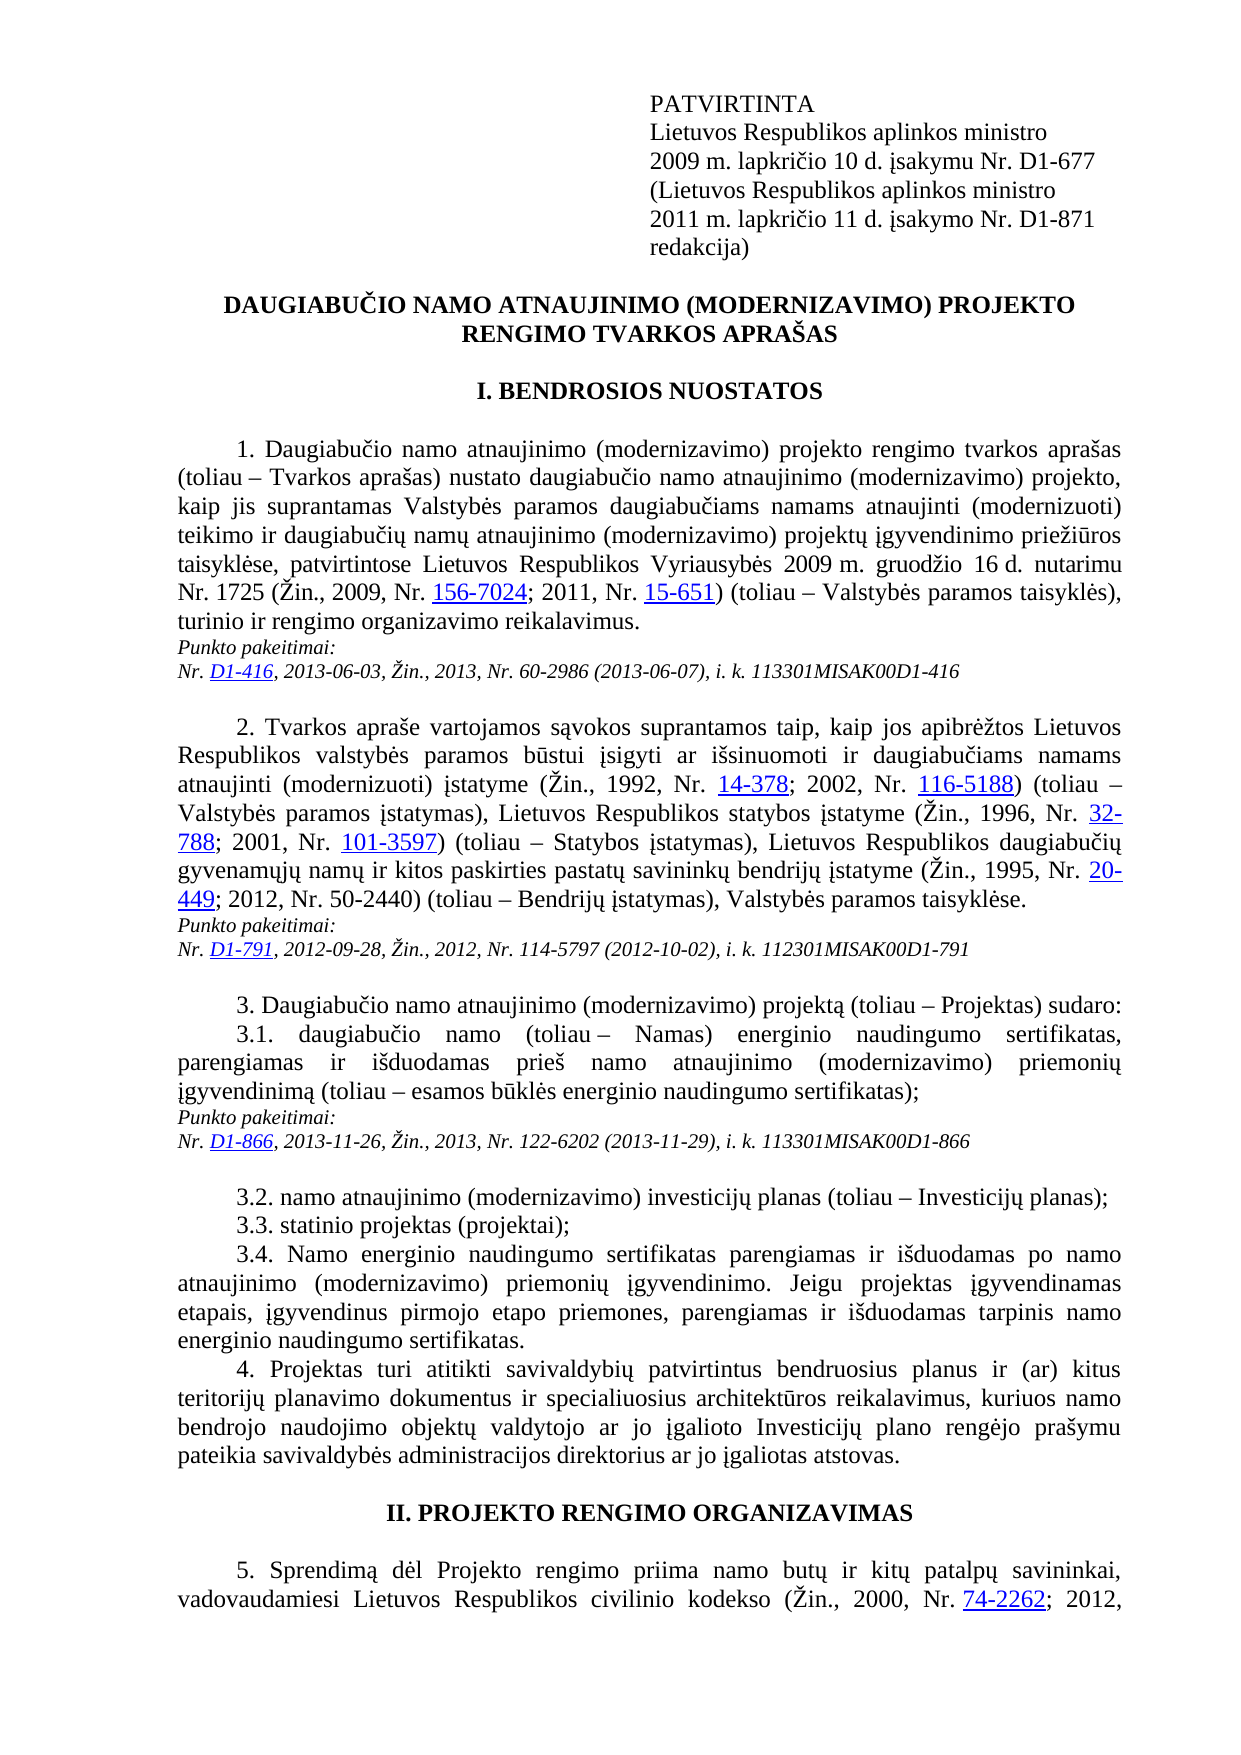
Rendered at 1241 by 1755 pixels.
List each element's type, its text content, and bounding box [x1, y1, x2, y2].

text 3.3. statinio projektas (projektai); [177, 1211, 1122, 1239]
text II. PROJEKTO RENGIMO ORGANIZAVIMAS [177, 1498, 1122, 1527]
text Punkto pakeitimai: [177, 1105, 1122, 1129]
text 5. Sprendimą dėl Projekto rengimo priima namo butų ir kitų patalpų savininkai, vadovaudamiesi Lietuvos Respublikos civilinio kodekso (Žin., 2000, Nr. 74-2262; 2012, [177, 1556, 1122, 1613]
text I. BENDROSIOS NUOSTATOS [177, 376, 1122, 405]
text 3.1. daugiabučio namo (toliau – Namas) energinio naudingumo sertifikatas, parengiamas ir išduodamas prieš namo atnaujinimo (modernizavimo) priemonių įgyvendinimą (toliau – esamos būklės energinio naudingumo sertifikatas); [177, 1019, 1122, 1105]
text 2009 m. lapkričio 10 d. įsakymu Nr. D1-677 [649, 146, 1122, 175]
text 1. Daugiabučio namo atnaujinimo (modernizavimo) projekto rengimo tvarkos aprašas (toliau – Tvarkos aprašas) nustato daugiabučio namo atnaujinimo (modernizavimo) projekto, kaip jis suprantamas Valstybės paramos daugiabučiams namams atnaujinti (modernizuoti) teikimo ir daugiabučių namų atnaujinimo (modernizavimo) projektų įgyvendinimo priežiūros taisyklėse, patvirtintose Lietuvos Respublikos Vyriausybės 2009 m. gruodžio 16 d. nutarimu Nr. 1725 (Žin., 2009, Nr. 156-7024; 2011, Nr. 15-651) (toliau – Valstybės paramos taisyklės), turinio ir rengimo organizavimo reikalavimus. [177, 434, 1122, 635]
text Nr. D1-791, 2012-09-28, Žin., 2012, Nr. 114-5797 (2012-10-02), i. k. 112301MISAK00D1-791 [177, 937, 1122, 961]
text 3.4. Namo energinio naudingumo sertifikatas parengiamas ir išduodamas po namo atnaujinimo (modernizavimo) priemonių įgyvendinimo. Jeigu projektas įgyvendinamas etapais, įgyvendinus pirmojo etapo priemones, parengiamas ir išduodamas tarpinis namo energinio naudingumo sertifikatas. [177, 1239, 1122, 1354]
text Punkto pakeitimai: [177, 635, 1122, 659]
text 3. Daugiabučio namo atnaujinimo (modernizavimo) projektą (toliau – Projektas) sudaro: [177, 990, 1122, 1019]
text (Lietuvos Respublikos aplinkos ministro [649, 175, 1122, 204]
text Punkto pakeitimai: [177, 913, 1122, 937]
text PATVIRTINTA [649, 89, 1122, 117]
text 4. Projektas turi atitikti savivaldybių patvirtintus bendruosius planus ir (ar) kitus teritorijų planavimo dokumentus ir specialiuosius architektūros reikalavimus, kuriuos namo bendrojo naudojimo objektų valdytojo ar jo įgalioto Investicijų plano rengėjo prašymu pateikia savivaldybės administracijos direktorius ar jo įgaliotas atstovas. [177, 1354, 1122, 1469]
text 3.2. namo atnaujinimo (modernizavimo) investicijų planas (toliau – Investicijų planas); [177, 1182, 1122, 1211]
text Nr. D1-866, 2013-11-26, Žin., 2013, Nr. 122-6202 (2013-11-29), i. k. 113301MISAK00D1-866 [177, 1129, 1122, 1153]
text 2. Tvarkos apraše vartojamos sąvokos suprantamos taip, kaip jos apibrėžtos Lietuvos Respublikos valstybės paramos būstui įsigyti ar išsinuomoti ir daugiabučiams namams atnaujinti (modernizuoti) įstatyme (Žin., 1992, Nr. 14-378; 2002, Nr. 116-5188) (toliau – Valstybės paramos įstatymas), Lietuvos Respublikos statybos įstatyme (Žin., 1996, Nr. 32-788; 2001, Nr. 101-3597) (toliau – Statybos įstatymas), Lietuvos Respublikos daugiabučių gyvenamųjų namų ir kitos paskirties pastatų savininkų bendrijų įstatyme (Žin., 1995, Nr. 20-449; 2012, Nr. 50-2440) (toliau – Bendrijų įstatymas), Valstybės paramos taisyklėse. [177, 712, 1122, 913]
text DAUGIABUČIO NAMO ATNAUJINIMO (MODERNIZAVIMO) projekto RENGIMO TVARKOS APRAŠAS [177, 290, 1122, 347]
text 2011 m. lapkričio 11 d. įsakymo Nr. D1-871 redakcija) [649, 204, 1122, 261]
text Nr. D1-416, 2013-06-03, Žin., 2013, Nr. 60-2986 (2013-06-07), i. k. 113301MISAK00D1-416 [177, 659, 1122, 683]
text Lietuvos Respublikos aplinkos ministro [649, 117, 1122, 146]
